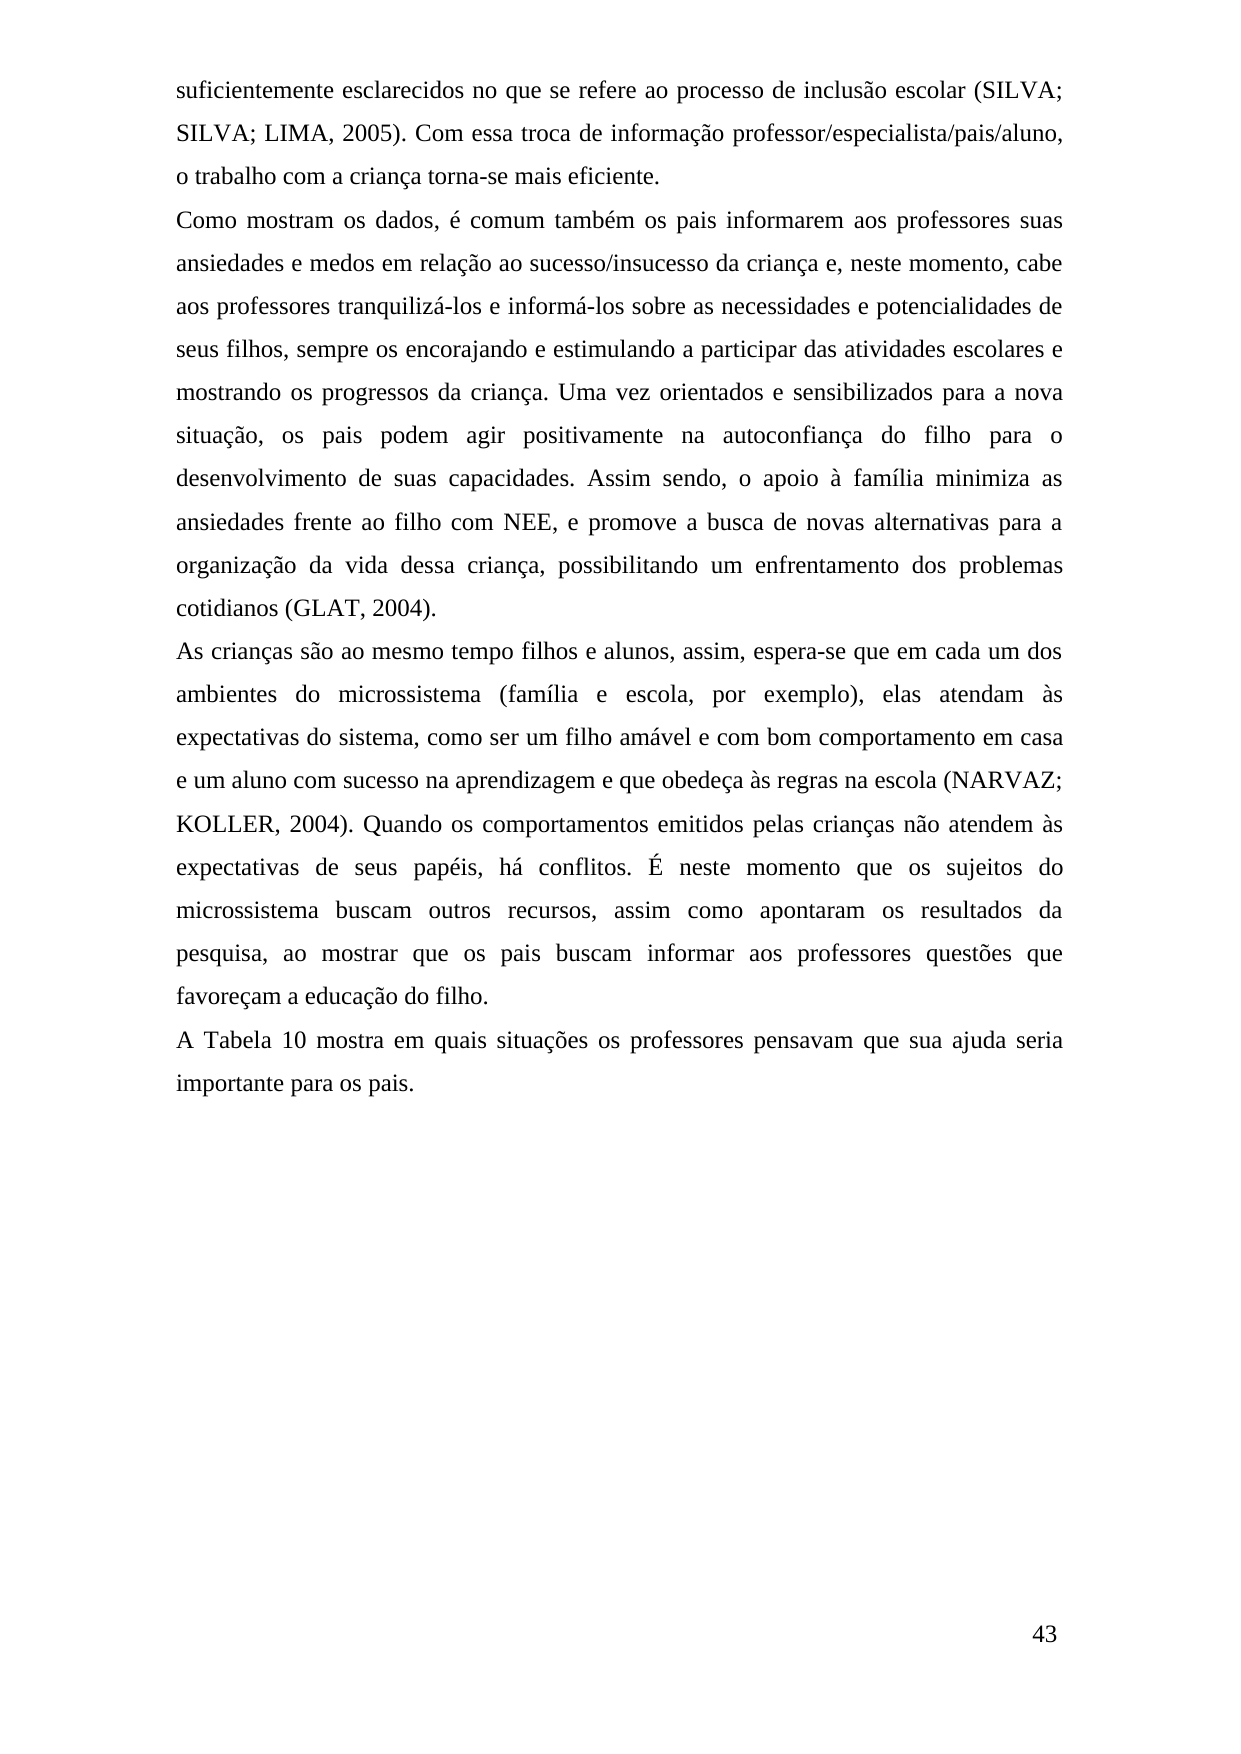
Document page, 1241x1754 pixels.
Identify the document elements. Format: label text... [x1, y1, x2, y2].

text A Tabela 10 mostra em quais situações os professores pensavam que sua ajuda seria importante para os pais. [176, 1025, 1064, 1097]
text Como mostram os dados, é comum também os pais informarem aos professores suas ansiedades e medos em relação ao sucesso/insucesso da criança e, neste momento, cabe aos professores tranquilizá-los e informá-los sobre as necessidades e potencialidades de seus filhos, sempre os encorajando e estimulando a participar das atividades escolares e mostrando os progressos da criança. Uma vez orientados e sensibilizados para a nova situação, os pais podem agir positivamente na autoconfiança do filho para o desenvolvimento de suas capacidades. Assim sendo, o apoio à família minimiza as ansiedades frente ao filho com NEE, e promove a busca de novas alternativas para a organização da vida dessa criança, possibilitando um enfrentamento dos problemas cotidianos (GLAT, 2004). [176, 205, 1064, 622]
text suficientemente esclarecidos no que se refere ao processo de inclusão escolar (SILVA; SILVA; LIMA, 2005). Com essa troca de informação professor/especialista/pais/aluno, o trabalho com a criança torna-se mais eficiente. [176, 75, 1064, 190]
text As crianças são ao mesmo tempo filhos e alunos, assim, espera-se que em cada um dos ambientes do microssistema (família e escola, por exemplo), elas atendam às expectativas do sistema, como ser um filho amável e com bom comportamento em casa e um aluno com sucesso na aprendizagem e que obedeça às regras na escola (NARVAZ; KOLLER, 2004). Quando os comportamentos emitidos pelas crianças não atendem às expectativas de seus papéis, há conflitos. É neste momento que os sujeitos do microssistema buscam outros recursos, assim como apontaram os resultados da pesquisa, ao mostrar que os pais buscam informar aos professores questões que favoreçam a educação do filho. [176, 636, 1064, 1010]
